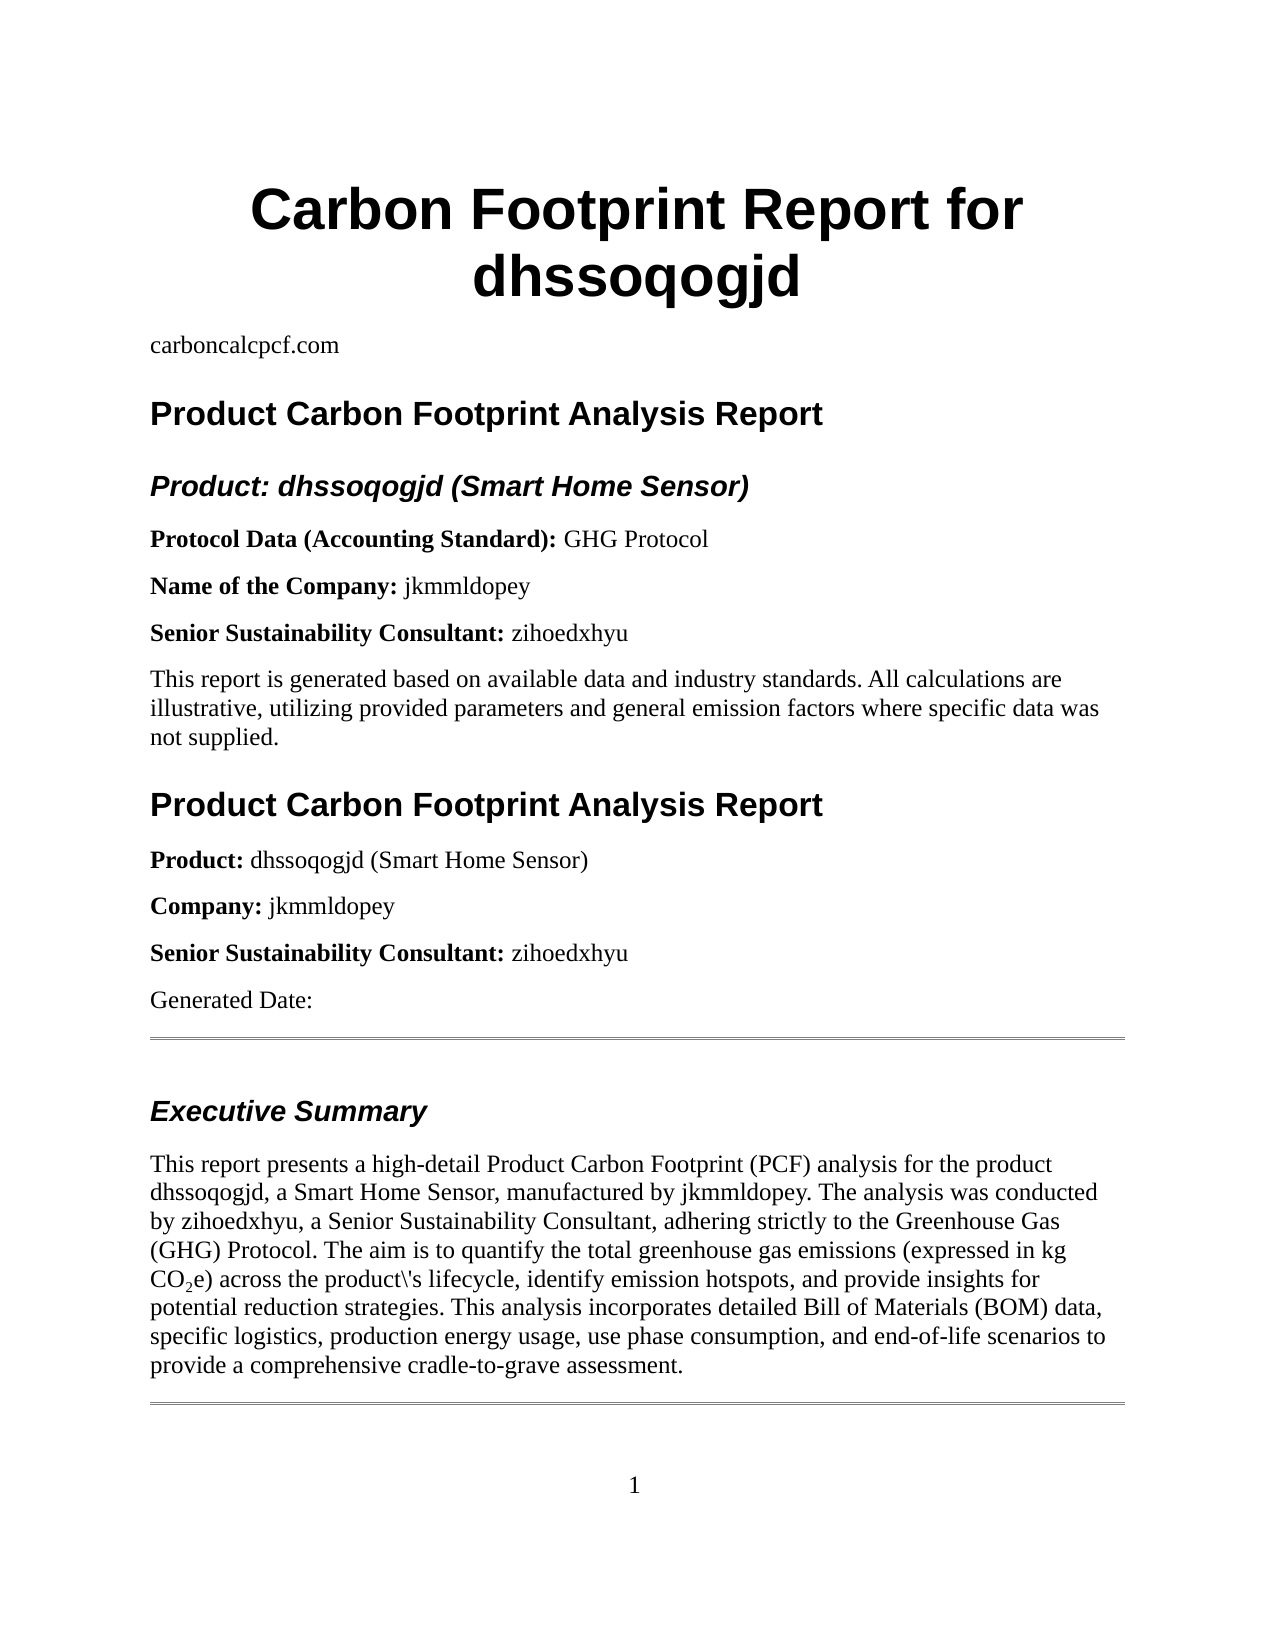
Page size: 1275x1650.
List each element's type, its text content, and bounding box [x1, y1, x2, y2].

text carboncalcpcf.com [150, 331, 1125, 359]
text Senior Sustainability Consultant: zihoedxhyu [150, 938, 1125, 967]
text Product: dhssoqogjd (Smart Home Sensor) [150, 845, 1125, 873]
text Protocol Data (Accounting Standard): GHG Protocol [150, 524, 1125, 553]
text Senior Sustainability Consultant: zihoedxhyu [150, 618, 1125, 647]
subtitle Product: dhssoqogjd (Smart Home Sensor) [150, 469, 1125, 503]
title Carbon Footprint Report for dhssoqogjd [150, 175, 1125, 309]
subtitle Product Carbon Footprint Analysis Report [150, 785, 1125, 823]
text This report presents a high-detail Product Carbon Footprint (PCF) analysis for the product dhssoqogjd, a Smart Home Sensor, manufactured by jkmmldopey. The analysis was conducted by zihoedxhyu, a Senior Sustainability Consultant, adhering strictly to the Greenhouse Gas (GHG) Protocol. The aim is to quantify the total greenhouse gas emissions (expressed in kg CO₂e) across the product\'s lifecycle, identify emission hotspots, and provide insights for potential reduction strategies. This analysis incorporates detailed Bill of Materials (BOM) data, specific logistics, production energy usage, use phase consumption, and end-of-life scenarios to provide a comprehensive cradle-to-grave assessment. [150, 1149, 1125, 1379]
text This report is generated based on available data and industry standards. All calculations are illustrative, utilizing provided parameters and general emission factors where specific data was not supplied. [150, 664, 1125, 751]
text Generated Date: [150, 985, 1125, 1013]
text Company: jkmmldopey [150, 891, 1125, 920]
text Name of the Company: jkmmldopey [150, 571, 1125, 600]
subtitle Product Carbon Footprint Analysis Report [150, 393, 1125, 432]
subtitle Executive Summary [150, 1094, 1125, 1127]
